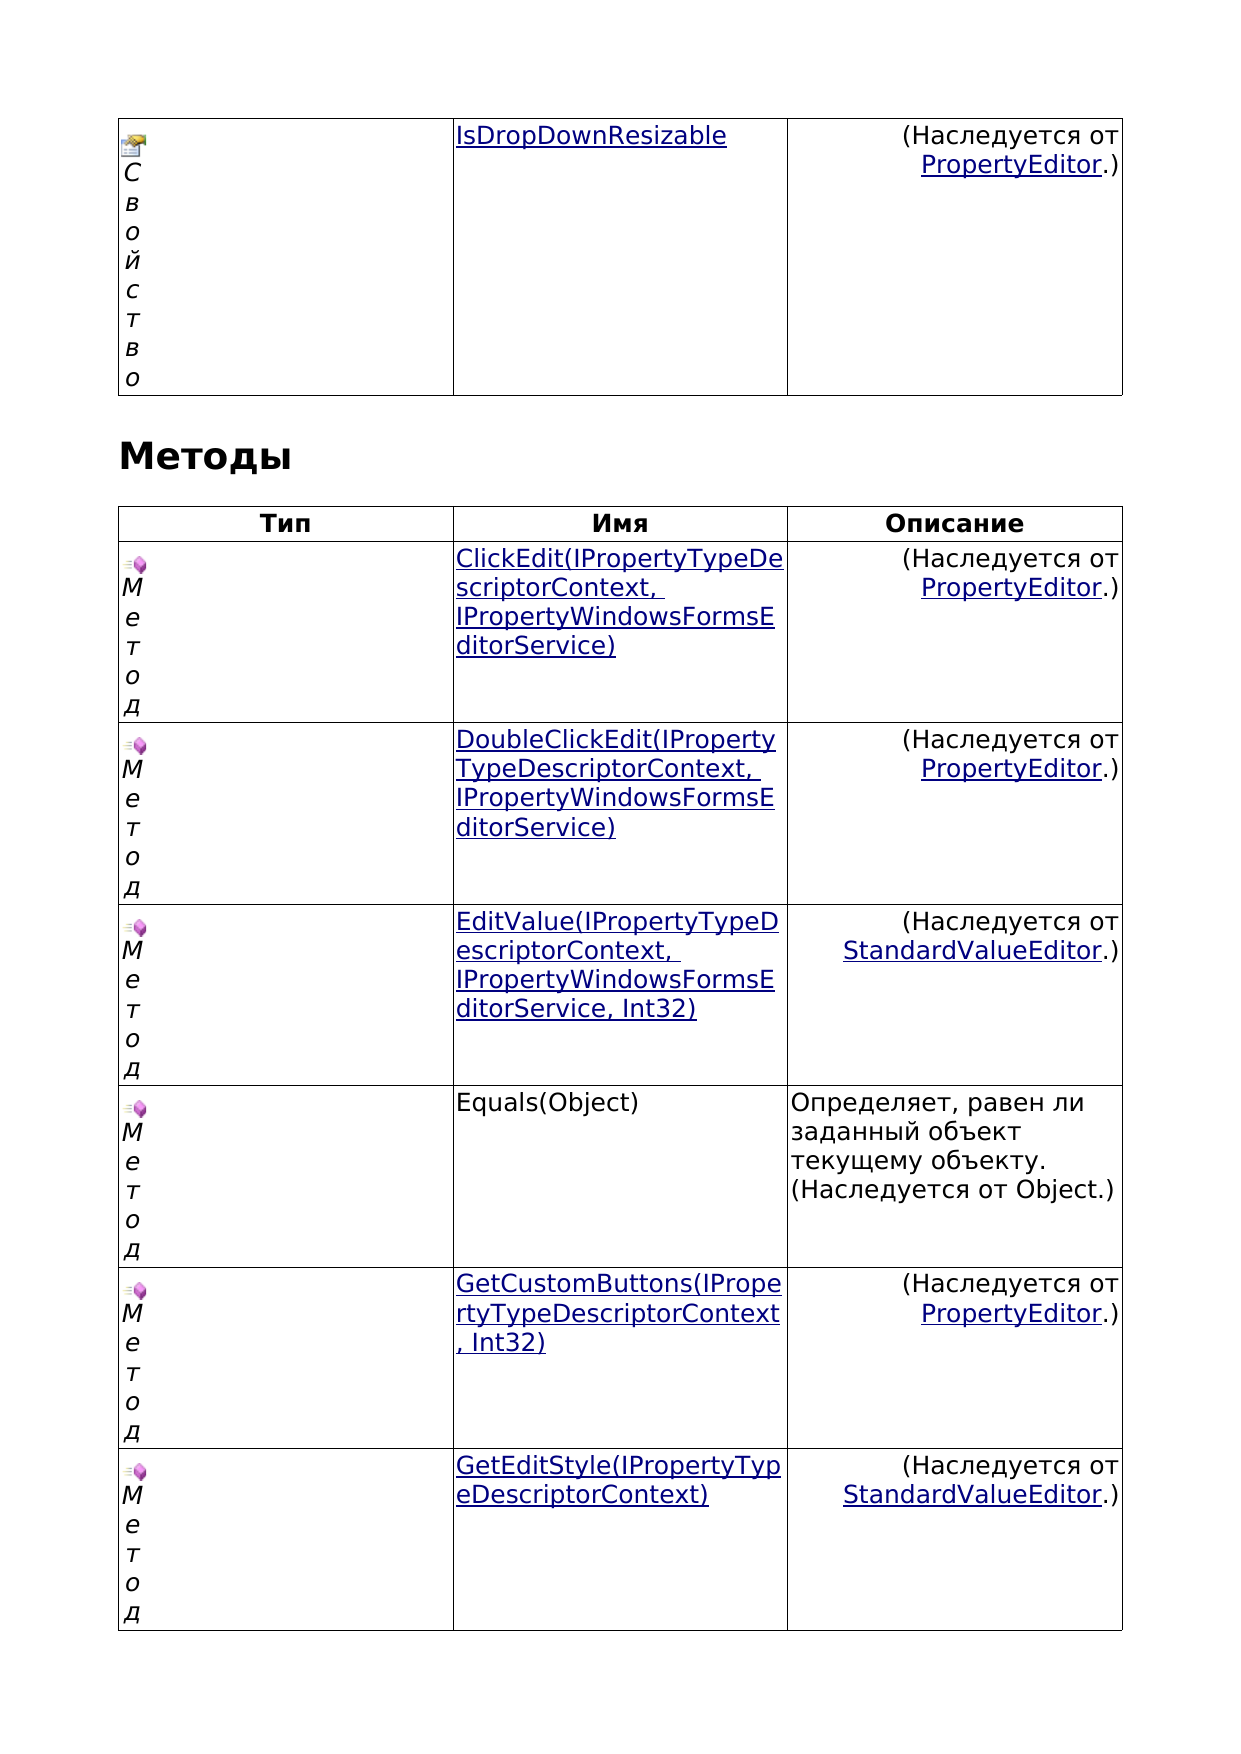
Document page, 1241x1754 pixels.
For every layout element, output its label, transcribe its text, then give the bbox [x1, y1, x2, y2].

table_header Тип [119, 507, 453, 541]
table_cell GetCustomButtons(IPropertyTypeDescriptorContext, Int32) [454, 1268, 787, 1448]
table_cell [119, 542, 453, 722]
picture [121, 133, 147, 159]
picture [121, 1282, 147, 1300]
table_cell GetEditStyle(IPropertyTypeDescriptorContext) [454, 1449, 787, 1629]
subtitle Методы [118, 435, 1122, 478]
table_cell (Наследуется от PropertyEditor.) [788, 723, 1122, 904]
table_cell DoubleClickEdit(IPropertyTypeDescriptorContext, IPropertyWindowsFormsEditorService) [454, 723, 787, 904]
table_cell [119, 1449, 453, 1629]
table_cell [119, 119, 453, 395]
picture [121, 919, 147, 937]
table_cell Определяет, равен ли заданный объект текущему объекту. (Наследуется от Object.) [788, 1086, 1122, 1267]
table_cell (Наследуется от PropertyEditor.) [788, 542, 1122, 722]
table_cell (Наследуется от StandardValueEditor.) [788, 1449, 1122, 1629]
table_cell (Наследуется от PropertyEditor.) [788, 1268, 1122, 1448]
table_cell [119, 1268, 453, 1448]
picture [121, 1463, 147, 1481]
picture [121, 737, 147, 755]
table_header Описание [788, 507, 1122, 541]
table_cell (Наследуется от StandardValueEditor.) [788, 905, 1122, 1085]
table_cell [119, 905, 453, 1085]
table_cell EditValue(IPropertyTypeDescriptorContext, IPropertyWindowsFormsEditorService, Int32) [454, 905, 787, 1085]
table_cell [119, 723, 453, 904]
table_header Имя [454, 507, 787, 541]
table_cell IsDropDownResizable [454, 119, 787, 395]
picture [121, 1100, 147, 1118]
table_cell (Наследуется от PropertyEditor.) [788, 119, 1122, 395]
table_cell ClickEdit(IPropertyTypeDescriptorContext, IPropertyWindowsFormsEditorService) [454, 542, 787, 722]
table_cell [119, 1086, 453, 1267]
picture [121, 556, 147, 574]
table_cell Equals(Object) [454, 1086, 787, 1267]
